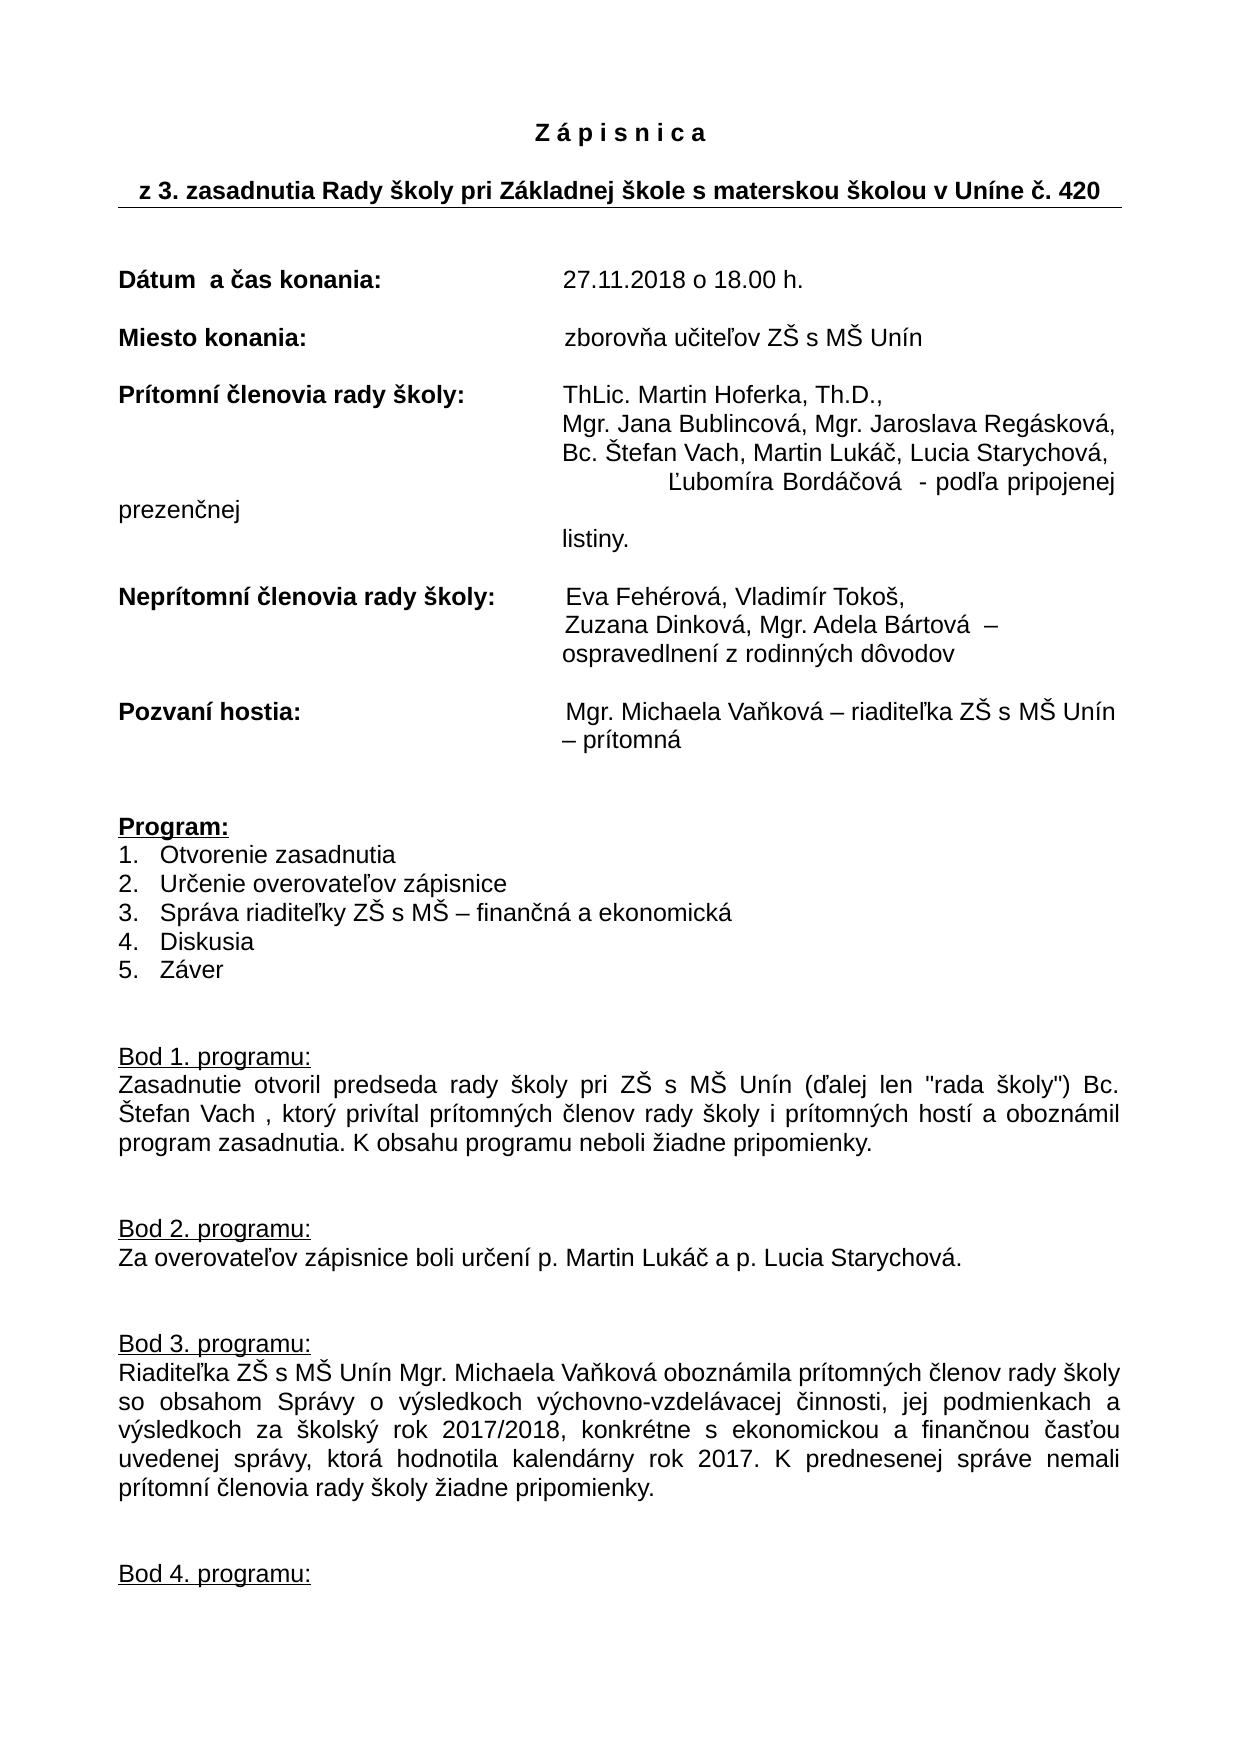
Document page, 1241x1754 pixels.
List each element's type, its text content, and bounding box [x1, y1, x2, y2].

text 3. Správa riaditeľky ZŠ s MŠ – finančná a ekonomická [118, 898, 1122, 927]
text Neprítomní členovia rady školy: Eva Fehérová, Vladimír Tokoš, [118, 582, 1122, 611]
text Bod 2. programu: [118, 1214, 1122, 1243]
text listiny. [118, 524, 1122, 553]
text Ľubomíra Bordáčová - podľa pripojenej prezenčnej [118, 467, 1122, 524]
text Zasadnutie otvoril predseda rady školy pri ZŠ s MŠ Unín (ďalej len "rada školy") Bc. Štefan Vach , ktorý privítal prítomných členov rady školy i prítomných hostí a oboznámil program zasadnutia. K obsahu programu neboli žiadne pripomienky. [118, 1071, 1122, 1157]
text 1. Otvorenie zasadnutia [118, 841, 1122, 869]
text 5. Záver [118, 956, 1122, 984]
text Za overovateľov zápisnice boli určení p. Martin Lukáč a p. Lucia Starychová. [118, 1243, 1122, 1272]
text ospravedlnení z rodinných dôvodov [118, 639, 1122, 668]
text Dátum a čas konania: 27.11.2018 o 18.00 h. [118, 266, 1122, 294]
text Bc. Štefan Vach, Martin Lukáč, Lucia Starychová, [118, 438, 1122, 467]
text 2. Určenie overovateľov zápisnice [118, 869, 1122, 898]
text Prítomní členovia rady školy: ThLic. Martin Hoferka, Th.D., [118, 381, 1122, 409]
text – prítomná [118, 726, 1122, 754]
text Riaditeľka ZŠ s MŠ Unín Mgr. Michaela Vaňková oboznámila prítomných členov rady školy so obsahom Správy o výsledkoch výchovno-vzdelávacej činnosti, jej podmienkach a výsledkoch za školský rok 2017/2018, konkrétne s ekonomickou a finančnou časťou uvedenej správy, ktorá hodnotila kalendárny rok 2017. K prednesenej správe nemali prítomní členovia rady školy žiadne pripomienky. [118, 1358, 1122, 1502]
text Pozvaní hostia: Mgr. Michaela Vaňková – riaditeľka ZŠ s MŠ Unín [118, 697, 1122, 726]
text Miesto konania: zborovňa učiteľov ZŠ s MŠ Unín [118, 323, 1122, 352]
text Program: [118, 812, 1122, 841]
text Bod 4. programu: [118, 1559, 1122, 1588]
text 4. Diskusia [118, 927, 1122, 956]
text Zuzana Dinková, Mgr. Adela Bártová – [118, 611, 1122, 639]
text Bod 3. programu: [118, 1329, 1122, 1358]
text z 3. zasadnutia Rady školy pri Základnej škole s materskou školou v Uníne č. 420 [118, 176, 1122, 207]
text Bod 1. programu: [118, 1042, 1122, 1071]
text Mgr. Jana Bublincová, Mgr. Jaroslava Regásková, [118, 409, 1122, 438]
text Z á p i s n i c a [118, 118, 1122, 147]
